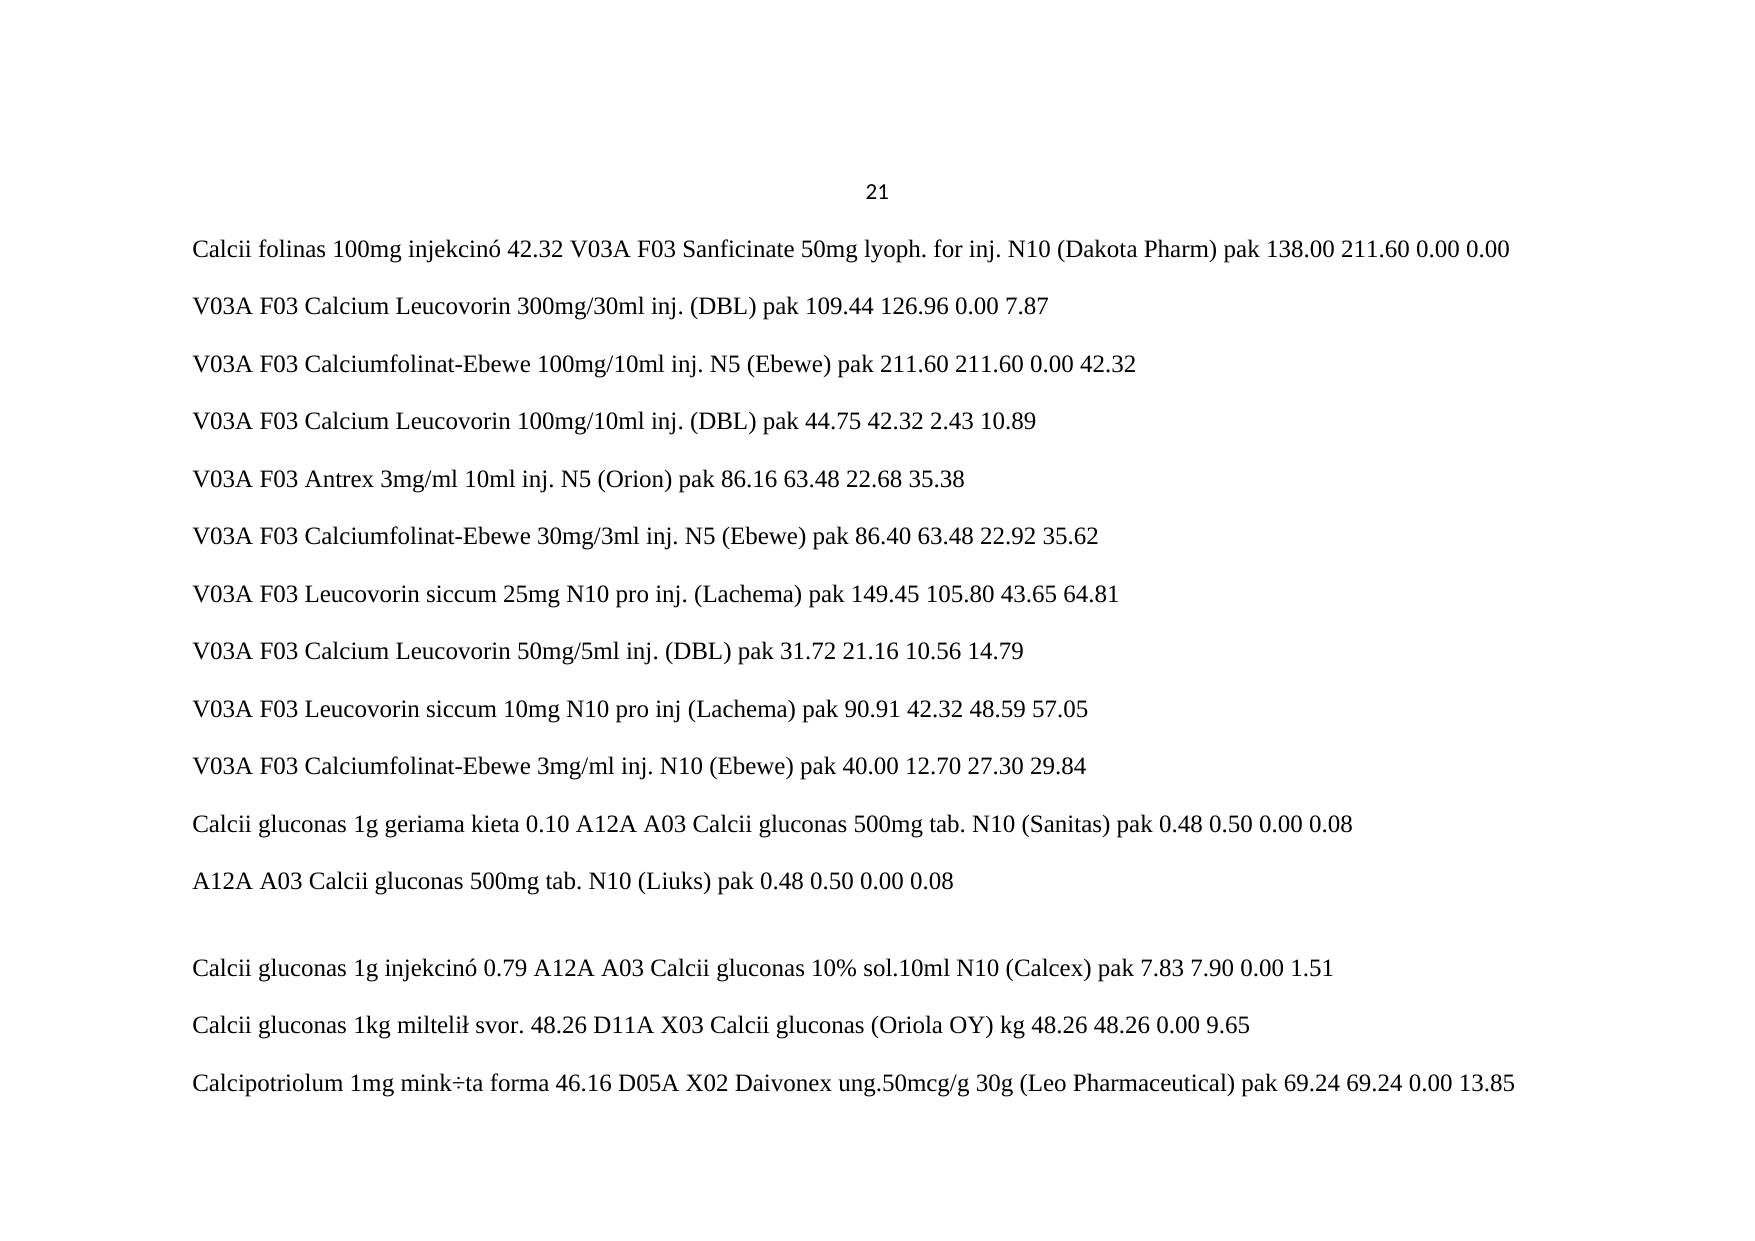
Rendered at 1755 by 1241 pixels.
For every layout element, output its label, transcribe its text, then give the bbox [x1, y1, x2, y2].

text V03A F03 Calciumfolinat-Ebewe 30mg/3ml inj. N5 (Ebewe) pak 86.40 63.48 22.92 35.62 [118, 521, 1636, 550]
text A12A A03 Calcii gluconas 500mg tab. N10 (Liuks) pak 0.48 0.50 0.00 0.08 [118, 866, 1636, 895]
text V03A F03 Leucovorin siccum 10mg N10 pro inj (Lachema) pak 90.91 42.32 48.59 57.05 [118, 694, 1636, 723]
text V03A F03 Calcium Leucovorin 100mg/10ml inj. (DBL) pak 44.75 42.32 2.43 10.89 [118, 406, 1636, 435]
text Calcii gluconas 1g geriama kieta 0.10 A12A A03 Calcii gluconas 500mg tab. N10 (Sanitas) pak 0.48 0.50 0.00 0.08 [118, 809, 1636, 838]
text V03A F03 Calcium Leucovorin 300mg/30ml inj. (DBL) pak 109.44 126.96 0.00 7.87 [118, 291, 1636, 320]
text Calcii folinas 100mg injekcinó 42.32 V03A F03 Sanficinate 50mg lyoph. for inj. N10 (Dakota Pharm) pak 138.00 211.60 0.00 0.00 [118, 234, 1636, 263]
text V03A F03 Calciumfolinat-Ebewe 3mg/ml inj. N10 (Ebewe) pak 40.00 12.70 27.30 29.84 [118, 751, 1636, 780]
text V03A F03 Leucovorin siccum 25mg N10 pro inj. (Lachema) pak 149.45 105.80 43.65 64.81 [118, 579, 1636, 608]
text Calcipotriolum 1mg mink÷ta forma 46.16 D05A X02 Daivonex ung.50mcg/g 30g (Leo Pharmaceutical) pak 69.24 69.24 0.00 13.85 [118, 1068, 1636, 1096]
text V03A F03 Antrex 3mg/ml 10ml inj. N5 (Orion) pak 86.16 63.48 22.68 35.38 [118, 464, 1636, 493]
text Calcii gluconas 1kg miltelił svor. 48.26 D11A X03 Calcii gluconas (Oriola OY) kg 48.26 48.26 0.00 9.65 [118, 1010, 1636, 1039]
text V03A F03 Calciumfolinat-Ebewe 100mg/10ml inj. N5 (Ebewe) pak 211.60 211.60 0.00 42.32 [118, 349, 1636, 378]
text V03A F03 Calcium Leucovorin 50mg/5ml inj. (DBL) pak 31.72 21.16 10.56 14.79 [118, 636, 1636, 665]
text Calcii gluconas 1g injekcinó 0.79 A12A A03 Calcii gluconas 10% sol.10ml N10 (Calcex) pak 7.83 7.90 0.00 1.51 [118, 953, 1636, 981]
